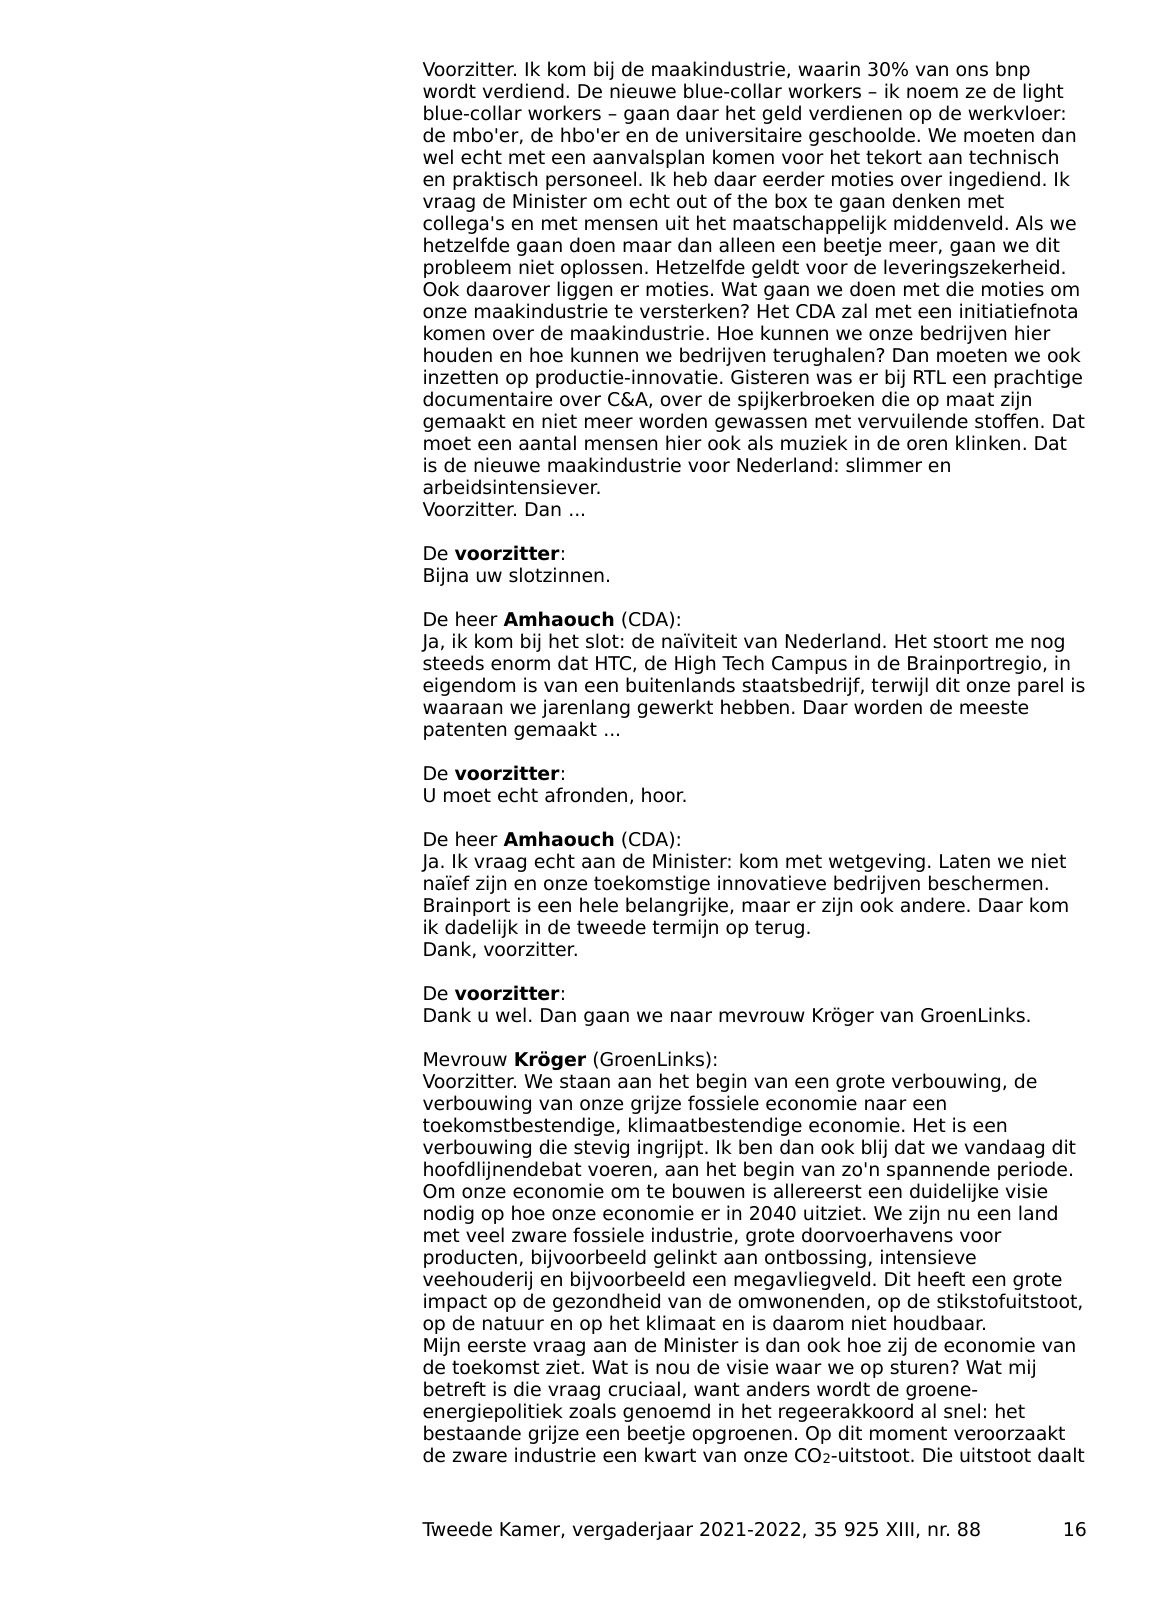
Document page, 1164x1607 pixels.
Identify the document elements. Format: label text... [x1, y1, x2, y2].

text Voorzitter. Ik kom bij de maakindustrie, waarin 30% van ons bnp wordt verdiend. De nieuwe blue-collar workers – ik noem ze de light blue-collar workers – gaan daar het geld verdienen op de werkvloer: de mbo'er, de hbo'er en de universitaire geschoolde. We moeten dan wel echt met een aanvalsplan komen voor het tekort aan technisch en praktisch personeel. Ik heb daar eerder moties over ingediend. Ik vraag de Minister om echt out of the box te gaan denken met collega's en met mensen uit het maatschappelijk middenveld. Als we hetzelfde gaan doen maar dan alleen een beetje meer, gaan we dit probleem niet oplossen. Hetzelfde geldt voor de leveringszekerheid. Ook daarover liggen er moties. Wat gaan we doen met die moties om onze maakindustrie te versterken? Het CDA zal met een initiatiefnota komen over de maakindustrie. Hoe kunnen we onze bedrijven hier houden en hoe kunnen we bedrijven terughalen? Dan moeten we ook inzetten op productie-innovatie. Gisteren was er bij RTL een prachtige documentaire over C&A, over de spijkerbroeken die op maat zijn gemaakt en niet meer worden gewassen met vervuilende stoffen. Dat moet een aantal mensen hier ook als muziek in de oren klinken. Dat is de nieuwe maakindustrie voor Nederland: slimmer en arbeidsintensiever. [422, 59, 1087, 499]
text Dank u wel. Dan gaan we naar mevrouw Kröger van GroenLinks. [422, 1005, 1087, 1027]
text De voorzitter: [422, 543, 1087, 565]
text De voorzitter: [422, 983, 1087, 1005]
text U moet echt afronden, hoor. [422, 785, 1087, 807]
text Mijn eerste vraag aan de Minister is dan ook hoe zij de economie van de toekomst ziet. Wat is nou de visie waar we op sturen? Wat mij betreft is die vraag cruciaal, want anders wordt de groene-energiepolitiek zoals genoemd in het regeerakkoord al snel: het bestaande grijze een beetje opgroenen. Op dit moment veroorzaakt de zware industrie een kwart van onze CO2-uitstoot. Die uitstoot daalt [422, 1335, 1087, 1467]
text De voorzitter: [422, 763, 1087, 785]
text Voorzitter. We staan aan het begin van een grote verbouwing, de verbouwing van onze grijze fossiele economie naar een toekomstbestendige, klimaatbestendige economie. Het is een verbouwing die stevig ingrijpt. Ik ben dan ook blij dat we vandaag dit hoofdlijnendebat voeren, aan het begin van zo'n spannende periode. Om onze economie om te bouwen is allereerst een duidelijke visie nodig op hoe onze economie er in 2040 uitziet. We zijn nu een land met veel zware fossiele industrie, grote doorvoerhavens voor producten, bijvoorbeeld gelinkt aan ontbossing, intensieve veehouderij en bijvoorbeeld een megavliegveld. Dit heeft een grote impact op de gezondheid van de omwonenden, op de stikstofuitstoot, op de natuur en op het klimaat en is daarom niet houdbaar. [422, 1071, 1087, 1335]
text Dank, voorzitter. [422, 939, 1087, 961]
text Mevrouw Kröger (GroenLinks): [422, 1049, 1087, 1071]
text De heer Amhaouch (CDA): [422, 829, 1087, 851]
text Voorzitter. Dan ... [422, 499, 1087, 521]
text Ja. Ik vraag echt aan de Minister: kom met wetgeving. Laten we niet naïef zijn en onze toekomstige innovatieve bedrijven beschermen. Brainport is een hele belangrijke, maar er zijn ook andere. Daar kom ik dadelijk in de tweede termijn op terug. [422, 851, 1087, 939]
text Bijna uw slotzinnen. [422, 565, 1087, 587]
text Ja, ik kom bij het slot: de naïviteit van Nederland. Het stoort me nog steeds enorm dat HTC, de High Tech Campus in de Brainportregio, in eigendom is van een buitenlands staatsbedrijf, terwijl dit onze parel is waaraan we jarenlang gewerkt hebben. Daar worden de meeste patenten gemaakt ... [422, 631, 1087, 741]
text De heer Amhaouch (CDA): [422, 609, 1087, 631]
